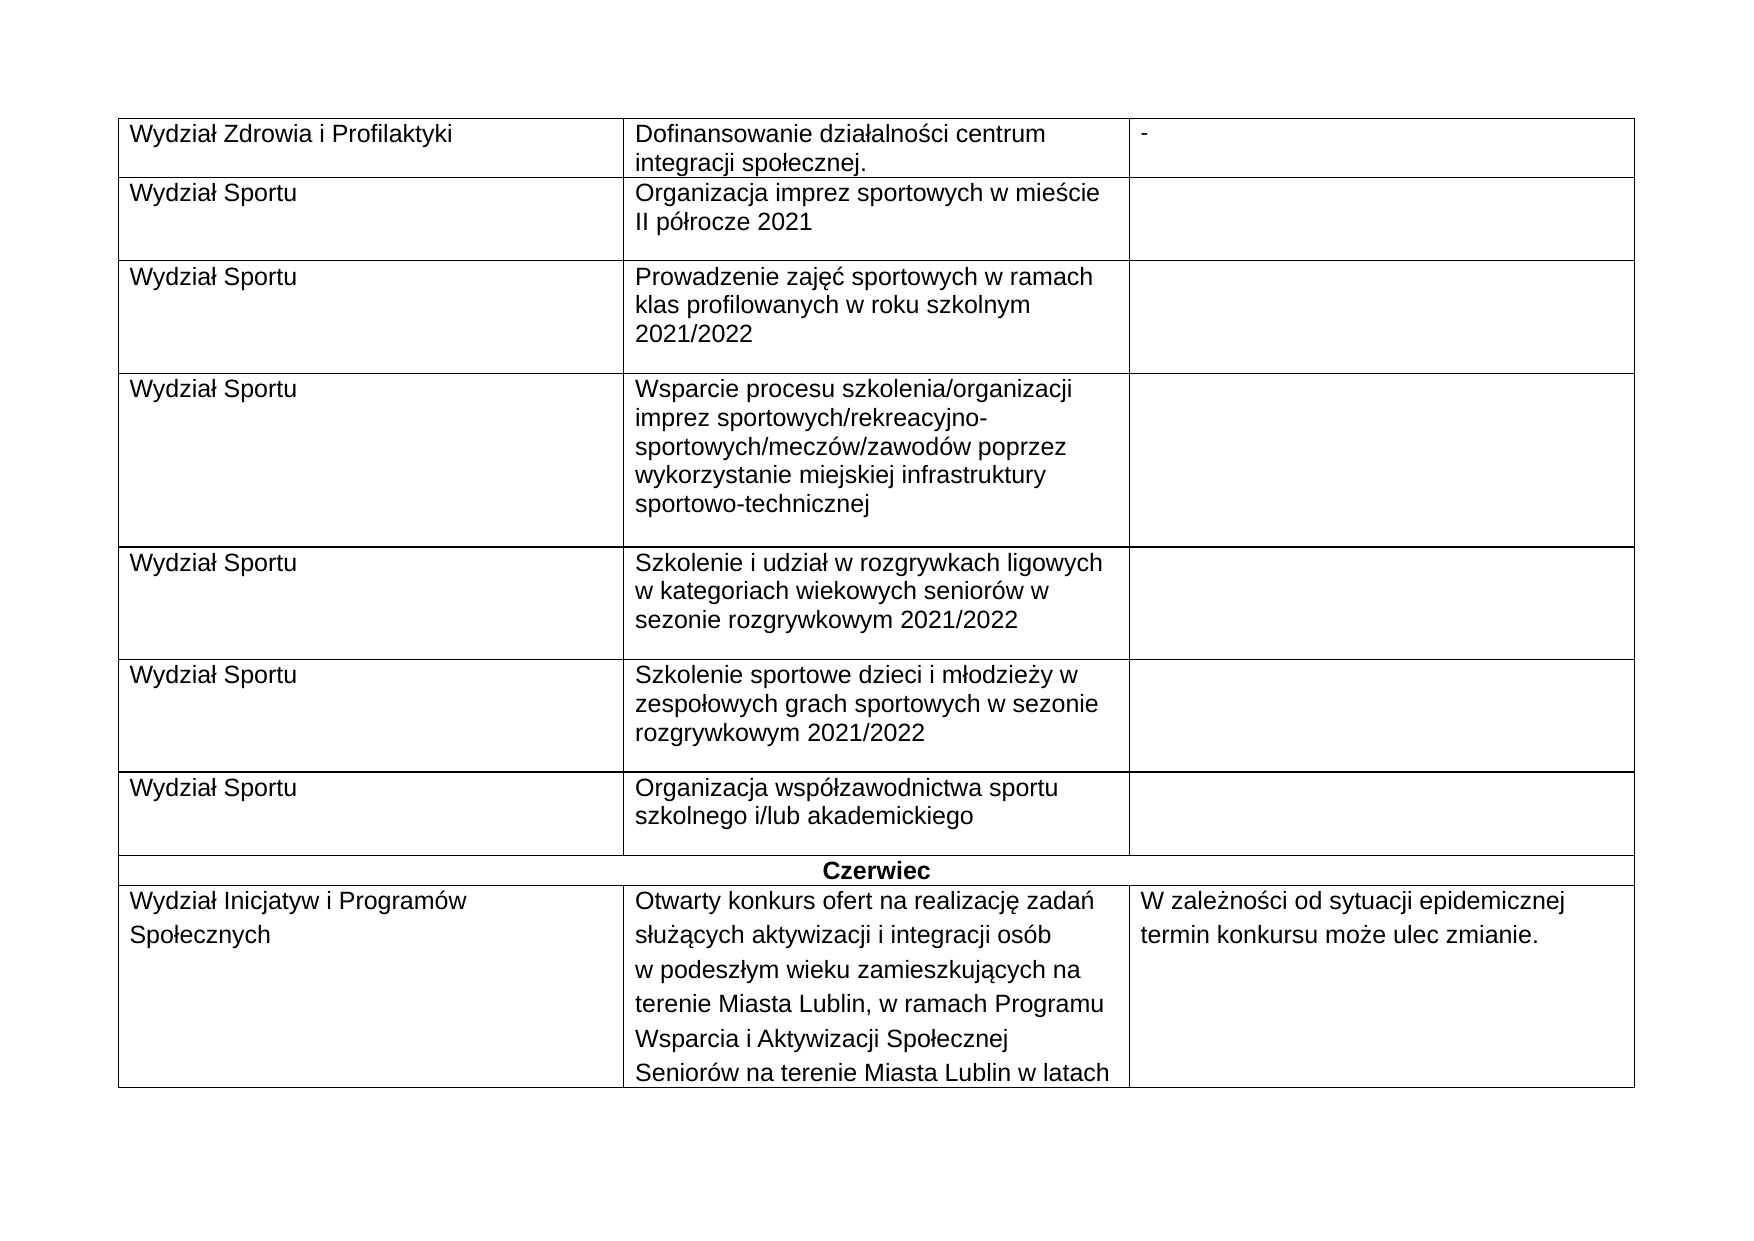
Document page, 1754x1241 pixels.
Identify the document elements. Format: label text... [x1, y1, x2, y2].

table_cell Wydział Sportu [119, 548, 623, 659]
table_cell Szkolenie sportowe dzieci i młodzieży w zespołowych grach sportowych w sezonie rozgrywkowym 2021/2022 [624, 660, 1129, 771]
table_cell W zależności od sytuacji epidemicznej termin konkursu może ulec zmianie. [1130, 886, 1634, 1087]
table_cell Wydział Sportu [119, 178, 623, 260]
table_cell [1130, 773, 1634, 855]
table_cell Wydział Sportu [119, 261, 623, 373]
table_cell [1130, 660, 1634, 771]
table_cell - [1130, 119, 1634, 177]
table_cell Czerwiec [119, 856, 1634, 885]
table_cell Wydział Sportu [119, 660, 623, 771]
table_cell [1130, 548, 1634, 659]
table_cell Organizacja współzawodnictwa sportu szkolnego i/lub akademickiego [624, 773, 1129, 855]
table_cell Otwarty konkurs ofert na realizację zadań służących aktywizacji i integracji osób w podeszłym wieku zamieszkujących na terenie Miasta Lublin, w ramach Programu Wsparcia i Aktywizacji Społecznej Seniorów na terenie Miasta Lublin w latach [624, 886, 1129, 1087]
table_cell Szkolenie i udział w rozgrywkach ligowych w kategoriach wiekowych seniorów w sezonie rozgrywkowym 2021/2022 [624, 548, 1129, 659]
table_cell Wsparcie procesu szkolenia/organizacji imprez sportowych/rekreacyjno-sportowych/meczów/zawodów poprzez wykorzystanie miejskiej infrastruktury sportowo-technicznej [624, 374, 1129, 546]
table_cell Prowadzenie zajęć sportowych w ramach klas profilowanych w roku szkolnym 2021/2022 [624, 261, 1129, 373]
table_cell Wydział Sportu [119, 374, 623, 546]
table_cell Wydział Sportu [119, 773, 623, 855]
table_cell Organizacja imprez sportowych w mieście II półrocze 2021 [624, 178, 1129, 260]
table_cell [1130, 374, 1634, 546]
table_cell Dofinansowanie działalności centrum integracji społecznej. [624, 119, 1129, 177]
table_cell Wydział Inicjatyw i Programów Społecznych [119, 886, 623, 1087]
table_cell [1130, 261, 1634, 373]
table_cell [1130, 178, 1634, 260]
table_cell Wydział Zdrowia i Profilaktyki [119, 119, 623, 177]
